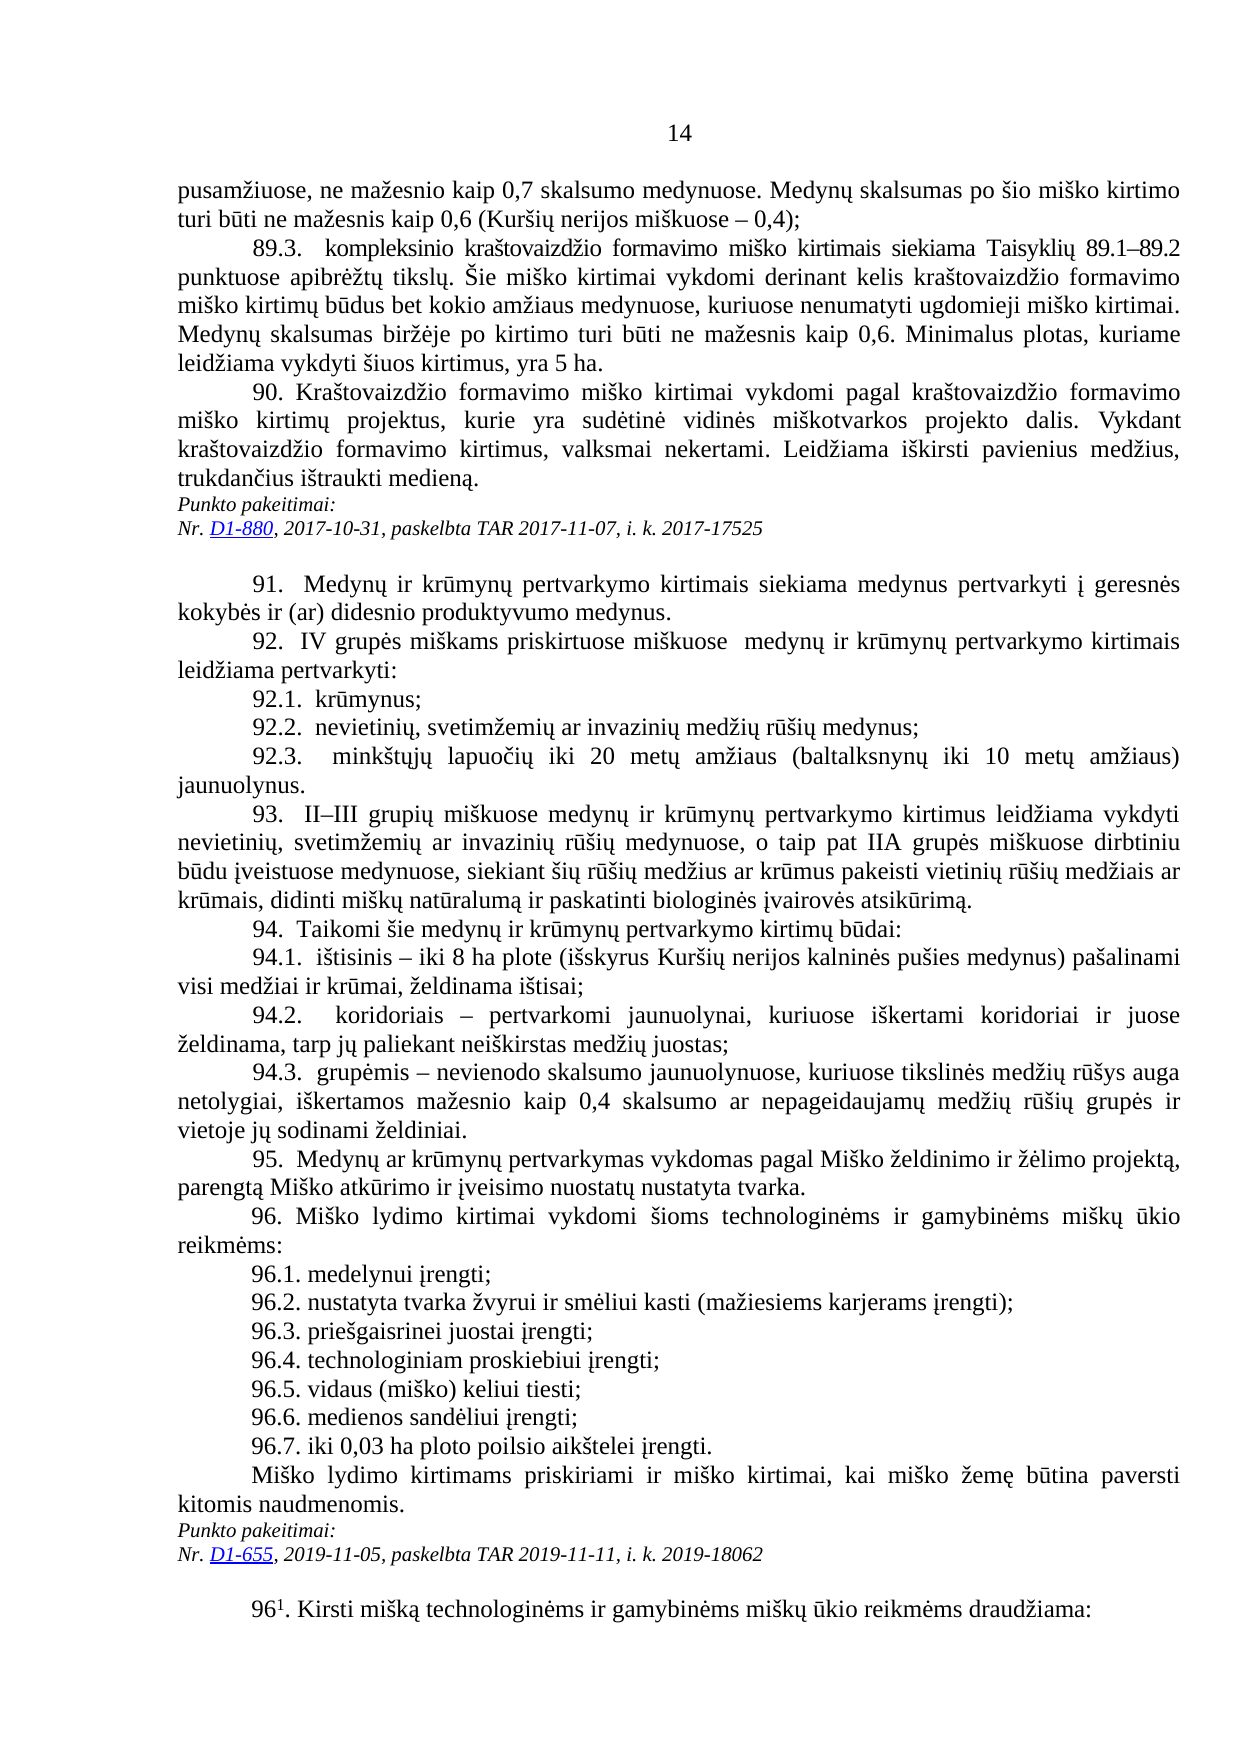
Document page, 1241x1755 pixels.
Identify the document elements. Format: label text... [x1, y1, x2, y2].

text 92.1. krūmynus; [177, 684, 1181, 712]
text 96.1. medelynui įrengti; [177, 1259, 1181, 1287]
text 96.5. vidaus (miško) keliui tiesti; [177, 1374, 1181, 1402]
text 89.3. kompleksinio kraštovaizdžio formavimo miško kirtimais siekiama Taisyklių 89.1–89.2 punktuose apibrėžtų tikslų. Šie miško kirtimai vykdomi derinant kelis kraštovaizdžio formavimo miško kirtimų būdus bet kokio amžiaus medynuose, kuriuose nenumatyti ugdomieji miško kirtimai. Medynų skalsumas biržėje po kirtimo turi būti ne mažesnis kaip 0,6. Minimalus plotas, kuriame leidžiama vykdyti šiuos kirtimus, yra 5 ha. [177, 233, 1181, 377]
text 93. II–III grupių miškuose medynų ir krūmynų pertvarkymo kirtimus leidžiama vykdyti nevietinių, svetimžemių ar invazinių rūšių medynuose, o taip pat IIA grupės miškuose dirbtiniu būdu įveistuose medynuose, siekiant šių rūšių medžius ar krūmus pakeisti vietinių rūšių medžiais ar krūmais, didinti miškų natūralumą ir paskatinti biologinės įvairovės atsikūrimą. [177, 799, 1181, 914]
text 92.3. minkštųjų lapuočių iki 20 metų amžiaus (baltalksnynų iki 10 metų amžiaus) jaunuolynus. [177, 741, 1181, 799]
text 96.4. technologiniam proskiebiui įrengti; [177, 1345, 1181, 1374]
text 94.3. grupėmis – nevienodo skalsumo jaunuolynuose, kuriuose tikslinės medžių rūšys auga netolygiai, iškertamos mažesnio kaip 0,4 skalsumo ar nepageidaujamų medžių rūšių grupės ir vietoje jų sodinami želdiniai. [177, 1057, 1181, 1144]
text 96.6. medienos sandėliui įrengti; [177, 1402, 1181, 1431]
text Miško lydimo kirtimams priskiriami ir miško kirtimai, kai miško žemę būtina paversti kitomis naudmenomis. [177, 1460, 1181, 1517]
text Punkto pakeitimai: [177, 492, 1181, 516]
text 92.2. nevietinių, svetimžemių ar invazinių medžių rūšių medynus; [177, 712, 1181, 741]
text Punkto pakeitimai: [177, 1517, 1181, 1542]
text pusamžiuose, ne mažesnio kaip 0,7 skalsumo medynuose. Medynų skalsumas po šio miško kirtimo turi būti ne mažesnis kaip 0,6 (Kuršių nerijos miškuose – 0,4); [177, 176, 1181, 233]
text 961. Kirsti mišką technologinėms ir gamybinėms miškų ūkio reikmėms draudžiama: [177, 1594, 1181, 1623]
text 95. Medynų ar krūmynų pertvarkymas vykdomas pagal Miško želdinimo ir žėlimo projektą, parengtą Miško atkūrimo ir įveisimo nuostatų nustatyta tvarka. [177, 1144, 1181, 1201]
text 96. Miško lydimo kirtimai vykdomi šioms technologinėms ir gamybinėms miškų ūkio reikmėms: [177, 1201, 1181, 1259]
text 92. IV grupės miškams priskirtuose miškuose medynų ir krūmynų pertvarkymo kirtimais leidžiama pertvarkyti: [177, 626, 1181, 684]
text 94.1. ištisinis – iki 8 ha plote (išskyrus Kuršių nerijos kalninės pušies medynus) pašalinami visi medžiai ir krūmai, želdinama ištisai; [177, 942, 1181, 1000]
text 91. Medynų ir krūmynų pertvarkymo kirtimais siekiama medynus pertvarkyti į geresnės kokybės ir (ar) didesnio produktyvumo medynus. [177, 569, 1181, 626]
text 94.2. koridoriais – pertvarkomi jaunuolynai, kuriuose iškertami koridoriai ir juose želdinama, tarp jų paliekant neiškirstas medžių juostas; [177, 1000, 1181, 1057]
text Nr. D1-655, 2019-11-05, paskelbta TAR 2019-11-11, i. k. 2019-18062 [177, 1542, 1181, 1566]
text 96.2. nustatyta tvarka žvyrui ir smėliui kasti (mažiesiems karjerams įrengti); [177, 1287, 1181, 1316]
text 96.7. iki 0,03 ha ploto poilsio aikštelei įrengti. [177, 1431, 1181, 1460]
text 90. Kraštovaizdžio formavimo miško kirtimai vykdomi pagal kraštovaizdžio formavimo miško kirtimų projektus, kurie yra sudėtinė vidinės miškotvarkos projekto dalis. Vykdant kraštovaizdžio formavimo kirtimus, valksmai nekertami. Leidžiama iškirsti pavienius medžius, trukdančius ištraukti medieną. [177, 377, 1181, 492]
text 94. Taikomi šie medynų ir krūmynų pertvarkymo kirtimų būdai: [177, 914, 1181, 942]
text 96.3. priešgaisrinei juostai įrengti; [177, 1316, 1181, 1345]
text Nr. D1-880, 2017-10-31, paskelbta TAR 2017-11-07, i. k. 2017-17525 [177, 516, 1181, 540]
